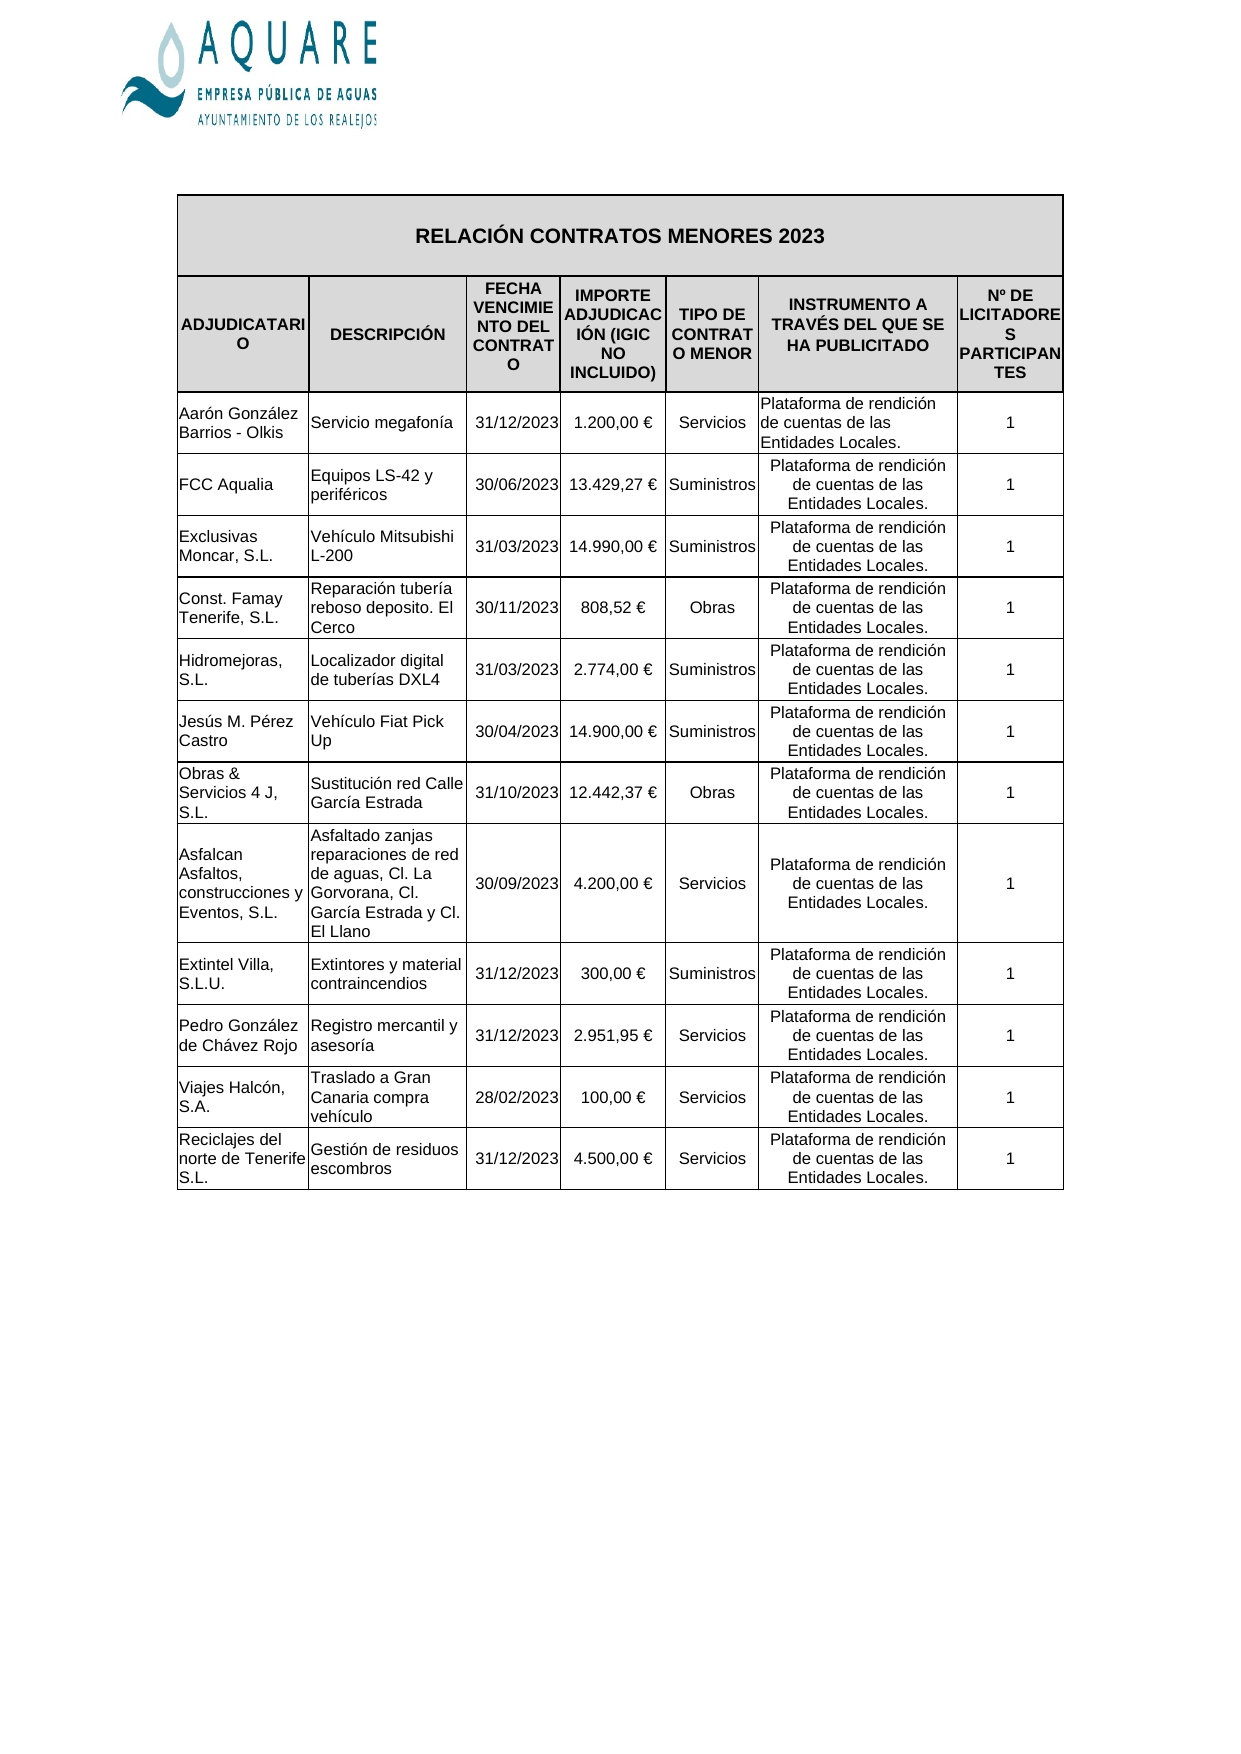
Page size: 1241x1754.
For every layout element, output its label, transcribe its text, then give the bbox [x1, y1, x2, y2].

table_cell Vehículo Fiat Pick Up [309, 701, 466, 761]
table_cell 1 [958, 943, 1063, 1004]
table_cell Plataforma de rendición de cuentas de las Entidades Locales. [759, 1128, 957, 1189]
table_cell Plataforma de rendición de cuentas de las Entidades Locales. [759, 1067, 957, 1127]
table_cell 1 [958, 763, 1063, 823]
table_cell 2.951,95 € [561, 1005, 665, 1066]
table_cell INSTRUMENTO A TRAVÉS DEL QUE SE HA PUBLICITADO [759, 277, 957, 391]
table_cell 14.900,00 € [561, 701, 665, 761]
table_cell Servicios [666, 1128, 758, 1189]
table_cell 13.429,27 € [561, 454, 665, 515]
table_cell 12.442,37 € [561, 763, 665, 823]
table_cell Hidromejoras, S.L. [178, 639, 308, 700]
table_cell Viajes Halcón, S.A. [178, 1067, 308, 1127]
table_cell Equipos LS-42 y periféricos [309, 454, 466, 515]
table_cell 4.500,00 € [561, 1128, 665, 1189]
table_cell Reparación tubería reboso deposito. El Cerco [309, 578, 466, 638]
table_cell 31/03/2023 [467, 639, 560, 700]
table_cell Suministros [666, 454, 758, 515]
table_cell Servicios [666, 393, 758, 453]
table_cell 1 [958, 578, 1063, 638]
table_cell Asfalcan Asfaltos, construcciones y Eventos, S.L. [178, 824, 308, 942]
table_cell Suministros [666, 701, 758, 761]
table_cell 100,00 € [561, 1067, 665, 1127]
table_cell 30/09/2023 [467, 824, 560, 942]
table_cell 31/12/2023 [467, 393, 560, 453]
table_cell Jesús M. Pérez Castro [178, 701, 308, 761]
table_cell IMPORTE ADJUDICACIÓN (IGIC NO INCLUIDO) [561, 277, 665, 391]
table_cell Obras [666, 578, 758, 638]
table_cell 1 [958, 1005, 1063, 1066]
table_cell Plataforma de rendición de cuentas de las Entidades Locales. [759, 943, 957, 1004]
table_cell Servicios [666, 1005, 758, 1066]
table_cell 1 [958, 701, 1063, 761]
table_cell Asfaltado zanjas reparaciones de red de aguas, Cl. La Gorvorana, Cl. García Estrada y Cl. El Llano [309, 824, 466, 942]
table_cell ADJUDICATARIO [178, 277, 308, 391]
table_cell Plataforma de rendición de cuentas de las Entidades Locales. [759, 454, 957, 515]
table_cell 1 [958, 393, 1063, 453]
table_cell Plataforma de rendición de cuentas de las Entidades Locales. [759, 763, 957, 823]
table_cell 1 [958, 454, 1063, 515]
table_cell FCC Aqualia [178, 454, 308, 515]
table_cell Localizador digital de tuberías DXL4 [309, 639, 466, 700]
table_cell Servicios [666, 824, 758, 942]
table_cell Servicio megafonía [309, 393, 466, 453]
table_cell Plataforma de rendición de cuentas de las Entidades Locales. [759, 393, 957, 453]
table_cell 300,00 € [561, 943, 665, 1004]
table_cell Vehículo Mitsubishi L-200 [309, 516, 466, 576]
table_cell Plataforma de rendición de cuentas de las Entidades Locales. [759, 1005, 957, 1066]
table_cell Gestión de residuos escombros [309, 1128, 466, 1189]
table_cell Obras & Servicios 4 J, S.L. [178, 763, 308, 823]
table_cell Sustitución red Calle García Estrada [309, 763, 466, 823]
table_cell 1 [958, 1067, 1063, 1127]
table_cell 31/12/2023 [467, 1128, 560, 1189]
table_cell Traslado a Gran Canaria compra vehículo [309, 1067, 466, 1127]
table_cell DESCRIPCIÓN [310, 277, 466, 391]
table_cell Exclusivas Moncar, S.L. [178, 516, 308, 576]
table_cell 31/12/2023 [467, 1005, 560, 1066]
table_cell 30/06/2023 [467, 454, 560, 515]
table_cell 4.200,00 € [561, 824, 665, 942]
table_header RELACIÓN CONTRATOS MENORES 2023 [178, 196, 1062, 275]
table_cell Plataforma de rendición de cuentas de las Entidades Locales. [759, 701, 957, 761]
table_cell Extintel Villa, S.L.U. [178, 943, 308, 1004]
table_cell Plataforma de rendición de cuentas de las Entidades Locales. [759, 639, 957, 700]
table_cell 2.774,00 € [561, 639, 665, 700]
table_cell 1 [958, 516, 1063, 576]
table_cell Servicios [666, 1067, 758, 1127]
table_cell FECHA VENCIMIENTO DEL CONTRATO [467, 277, 559, 391]
table_cell Suministros [666, 516, 758, 576]
table_cell Nº DE LICITADORES PARTICIPANTES [958, 277, 1062, 391]
table_cell Suministros [666, 943, 758, 1004]
table_cell 1 [958, 1128, 1063, 1189]
table_cell TIPO DE CONTRATO MENOR [667, 277, 758, 391]
table_cell 30/04/2023 [467, 701, 560, 761]
table_cell 808,52 € [561, 578, 665, 638]
table_cell Const. Famay Tenerife, S.L. [178, 578, 308, 638]
table_cell Plataforma de rendición de cuentas de las Entidades Locales. [759, 516, 957, 576]
table_cell 1 [958, 639, 1063, 700]
table_cell Pedro González de Chávez Rojo [178, 1005, 308, 1066]
table_cell 31/10/2023 [467, 763, 560, 823]
table_cell Suministros [666, 639, 758, 700]
table_cell Reciclajes del norte de Tenerife S.L. [178, 1128, 308, 1189]
table_cell Registro mercantil y asesoría [309, 1005, 466, 1066]
table_cell Extintores y material contraincendios [309, 943, 466, 1004]
table_cell 1.200,00 € [561, 393, 665, 453]
table_cell Plataforma de rendición de cuentas de las Entidades Locales. [759, 578, 957, 638]
table_cell Aarón González Barrios - Olkis [178, 393, 308, 453]
table_cell 28/02/2023 [467, 1067, 560, 1127]
table_cell 14.990,00 € [561, 516, 665, 576]
table_cell 1 [958, 824, 1063, 942]
table_cell 31/12/2023 [467, 943, 560, 1004]
table_cell 30/11/2023 [467, 578, 560, 638]
table_cell Obras [666, 763, 758, 823]
table_cell Plataforma de rendición de cuentas de las Entidades Locales. [759, 824, 957, 942]
table_cell 31/03/2023 [467, 516, 560, 576]
